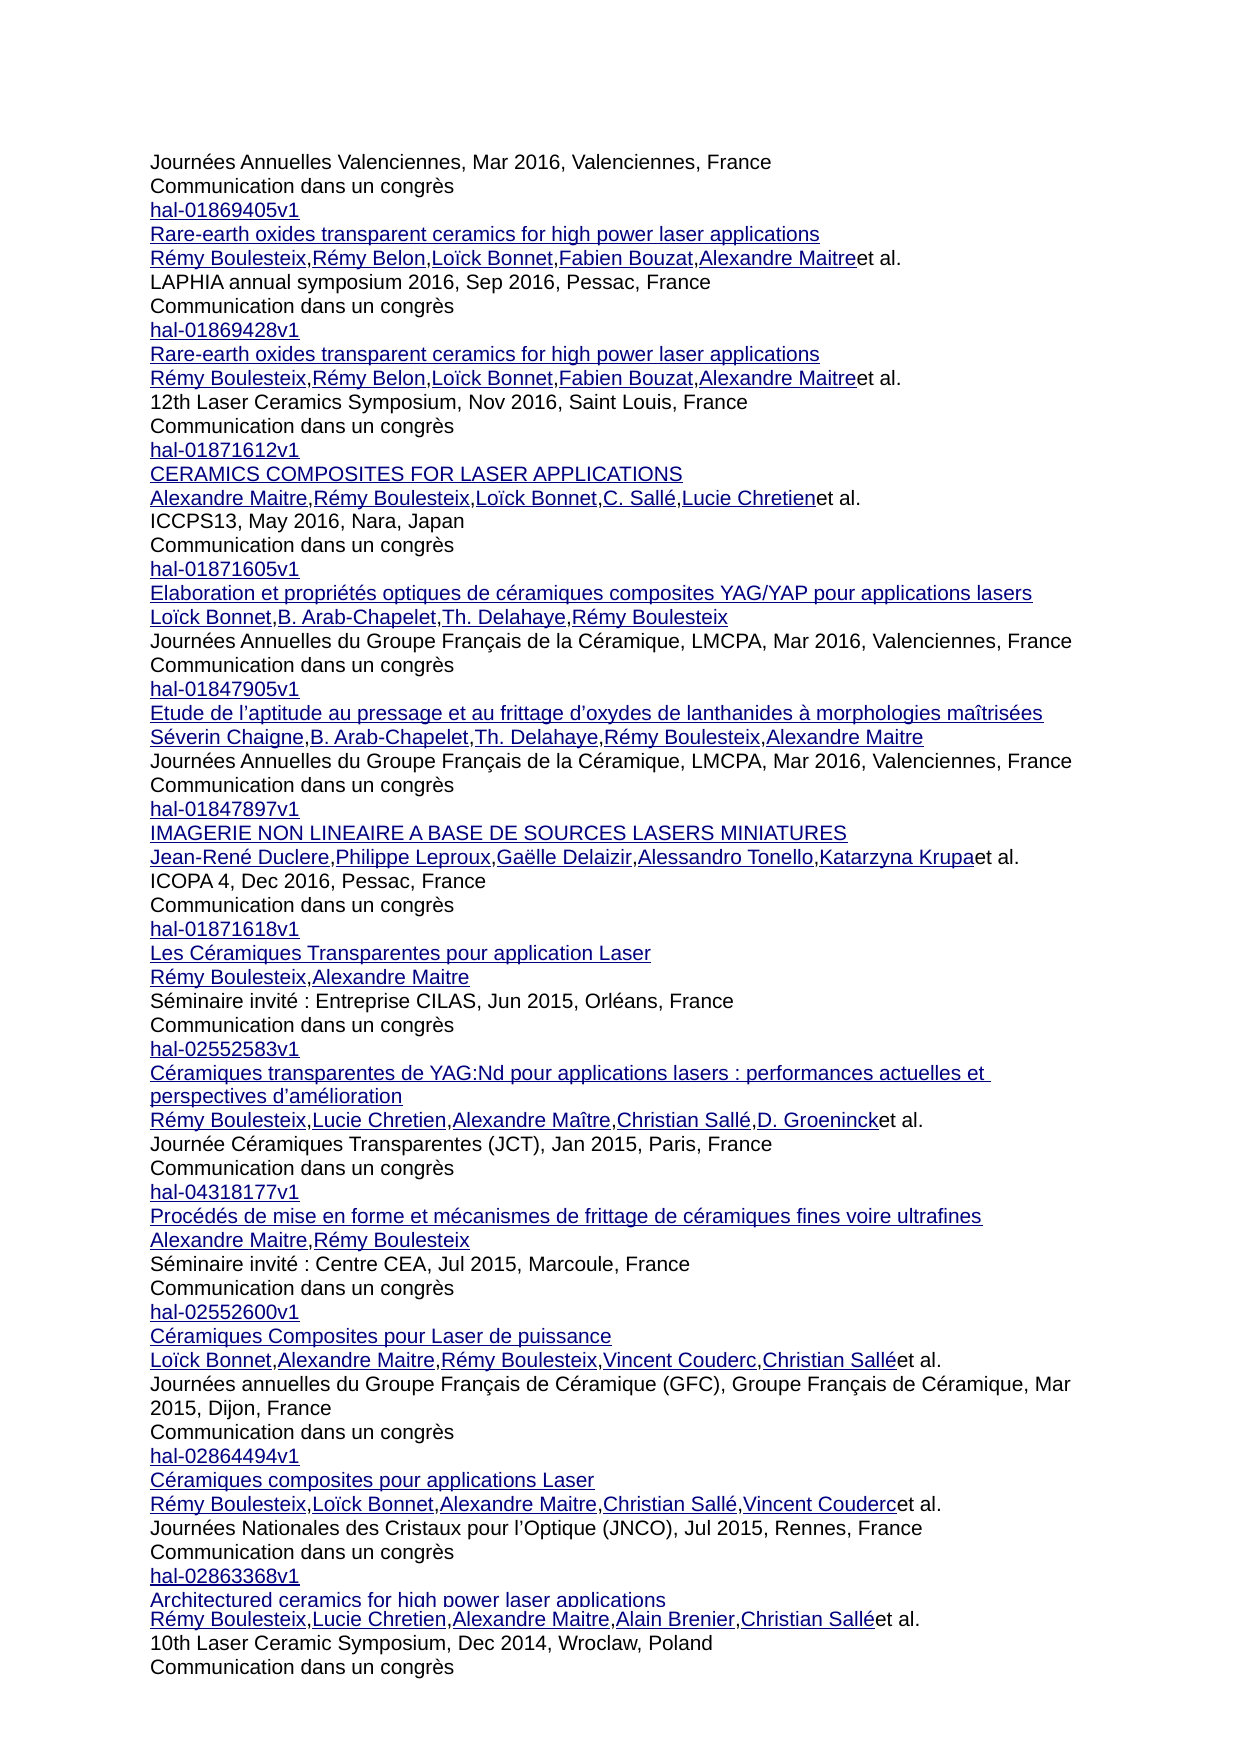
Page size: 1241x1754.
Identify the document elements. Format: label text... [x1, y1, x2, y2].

table_cell Architectured ceramics for high power laser applications Rémy Boulesteix,Lucie Chretien,Alexandre Maitre,Alain Brenier,Christian Salléet al. 10th Laser Ceramic Symposium, Dec 2014, Wroclaw, Poland Communication dans un congrès [150, 1588, 1090, 1679]
table_cell Céramiques transparentes de YAG:Nd pour applications lasers : performances actuelles et perspectives d’amélioration Rémy Boulesteix,Lucie Chretien,Alexandre Maître,Christian Sallé,D. Groenincket al. Journée Céramiques Transparentes (JCT), Jan 2015, Paris, France Communication dans un congrès hal-04318177v1 [150, 1060, 1090, 1204]
table_cell Céramiques Composites pour Laser de puissance Loïck Bonnet,Alexandre Maitre,Rémy Boulesteix,Vincent Couderc,Christian Salléet al. Journées annuelles du Groupe Français de Céramique (GFC), Groupe Français de Céramique, Mar 2015, Dijon, France Communication dans un congrès hal-02864494v1 [150, 1324, 1090, 1468]
table_cell Journées Annuelles Valenciennes, Mar 2016, Valenciennes, France Communication dans un congrès hal-01869405v1 [150, 150, 1090, 222]
table_cell Rare-earth oxides transparent ceramics for high power laser applications Rémy Boulesteix,Rémy Belon,Loïck Bonnet,Fabien Bouzat,Alexandre Maitreet al. LAPHIA annual symposium 2016, Sep 2016, Pessac, France Communication dans un congrès hal-01869428v1 [150, 222, 1090, 342]
table_cell Etude de l’aptitude au pressage et au frittage d’oxydes de lanthanides à morphologies maîtrisées Séverin Chaigne,B. Arab-Chapelet,Th. Delahaye,Rémy Boulesteix,Alexandre Maitre Journées Annuelles du Groupe Français de la Céramique, LMCPA, Mar 2016, Valenciennes, France Communication dans un congrès hal-01847897v1 [150, 701, 1090, 821]
table_cell Céramiques composites pour applications Laser Rémy Boulesteix,Loïck Bonnet,Alexandre Maitre,Christian Sallé,Vincent Coudercet al. Journées Nationales des Cristaux pour l’Optique (JNCO), Jul 2015, Rennes, France Communication dans un congrès hal-02863368v1 [150, 1468, 1090, 1587]
table_cell CERAMICS COMPOSITES FOR LASER APPLICATIONS Alexandre Maitre,Rémy Boulesteix,Loïck Bonnet,C. Sallé,Lucie Chretienet al. ICCPS13, May 2016, Nara, Japan Communication dans un congrès hal-01871605v1 [150, 461, 1090, 581]
table_cell Elaboration et propriétés optiques de céramiques composites YAG/YAP pour applications lasers Loïck Bonnet,B. Arab-Chapelet,Th. Delahaye,Rémy Boulesteix Journées Annuelles du Groupe Français de la Céramique, LMCPA, Mar 2016, Valenciennes, France Communication dans un congrès hal-01847905v1 [150, 581, 1090, 701]
table_cell Procédés de mise en forme et mécanismes de frittage de céramiques fines voire ultrafines Alexandre Maitre,Rémy Boulesteix Séminaire invité : Centre CEA, Jul 2015, Marcoule, France Communication dans un congrès hal-02552600v1 [150, 1204, 1090, 1324]
table_cell Rare-earth oxides transparent ceramics for high power laser applications Rémy Boulesteix,Rémy Belon,Loïck Bonnet,Fabien Bouzat,Alexandre Maitreet al. 12th Laser Ceramics Symposium, Nov 2016, Saint Louis, France Communication dans un congrès hal-01871612v1 [150, 342, 1090, 461]
table_cell Les Céramiques Transparentes pour application Laser Rémy Boulesteix,Alexandre Maitre Séminaire invité : Entreprise CILAS, Jun 2015, Orléans, France Communication dans un congrès hal-02552583v1 [150, 941, 1090, 1060]
table_cell IMAGERIE NON LINEAIRE A BASE DE SOURCES LASERS MINIATURES Jean-René Duclere,Philippe Leproux,Gaëlle Delaizir,Alessandro Tonello,Katarzyna Krupaet al. ICOPA 4, Dec 2016, Pessac, France Communication dans un congrès hal-01871618v1 [150, 821, 1090, 941]
